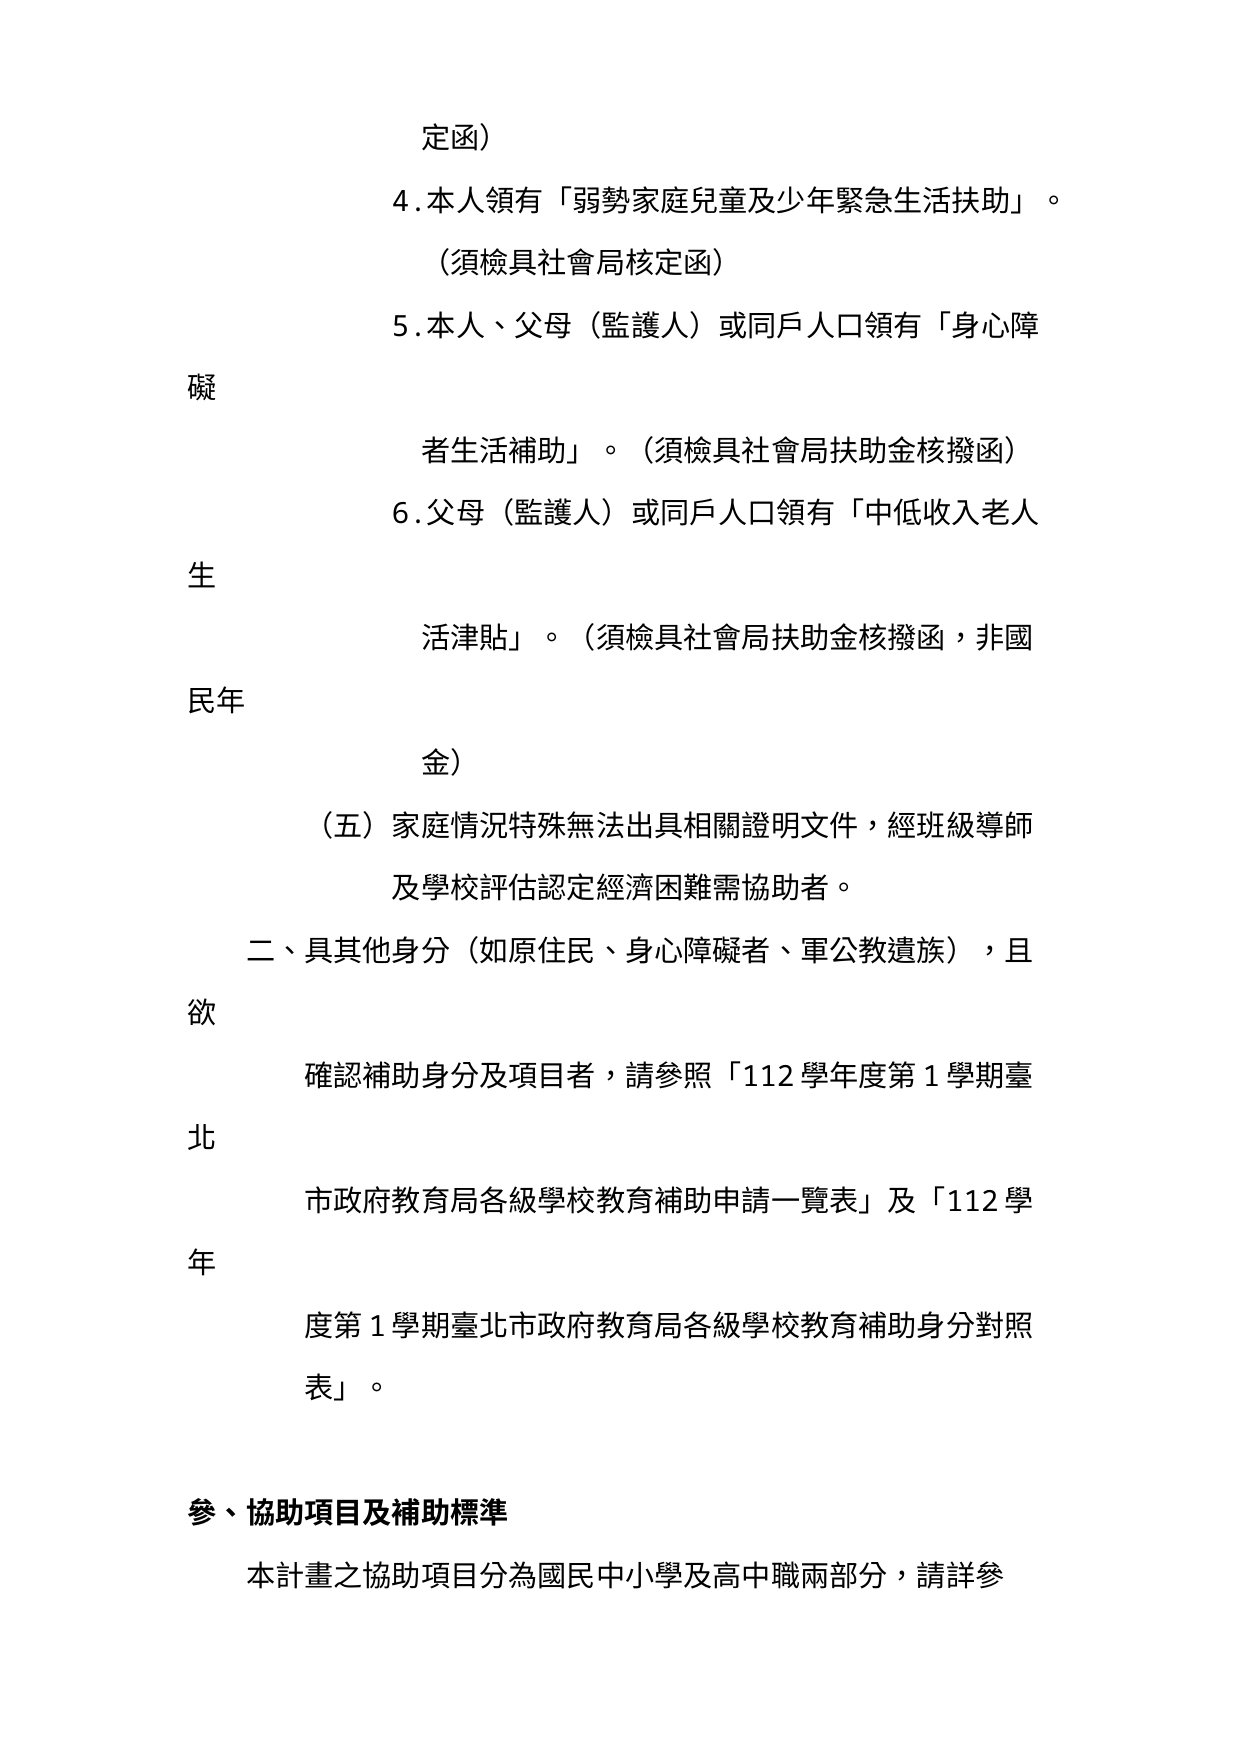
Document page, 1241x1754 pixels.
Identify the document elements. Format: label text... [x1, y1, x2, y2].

text 度第1學期臺北市政府教育局各級學校教育補助身分對照 [187, 1282, 1053, 1344]
text 4.本人領有「弱勢家庭兒童及少年緊急生活扶助」。 [187, 157, 1053, 219]
text 5.本人、父母（監護人）或同戶人口領有「身心障礙 [187, 282, 1053, 407]
text （五）家庭情況特殊無法出具相關證明文件，經班級導師 [187, 782, 1053, 844]
text 本計畫之協助項目分為國民中小學及高中職兩部分，請詳參 [187, 1532, 1053, 1594]
text 金） [187, 719, 1053, 782]
text 6.父母（監護人）或同戶人口領有「中低收入老人生 [187, 469, 1053, 594]
text 市政府教育局各級學校教育補助申請一覽表」及「112學年 [187, 1157, 1053, 1282]
text 參、協助項目及補助標準 [187, 1469, 1053, 1532]
text 活津貼」。（須檢具社會局扶助金核撥函，非國民年 [187, 594, 1053, 719]
text 確認補助身分及項目者，請參照「112學年度第1學期臺北 [187, 1032, 1053, 1157]
text 表」。 [187, 1344, 1053, 1407]
text 定函） [187, 94, 1053, 157]
text （須檢具社會局核定函） [187, 219, 1053, 282]
text 者生活補助」。（須檢具社會局扶助金核撥函） [187, 407, 1053, 469]
text 二、具其他身分（如原住民、身心障礙者、軍公教遺族），且欲 [187, 907, 1053, 1032]
text 及學校評估認定經濟困難需協助者。 [187, 844, 1053, 907]
